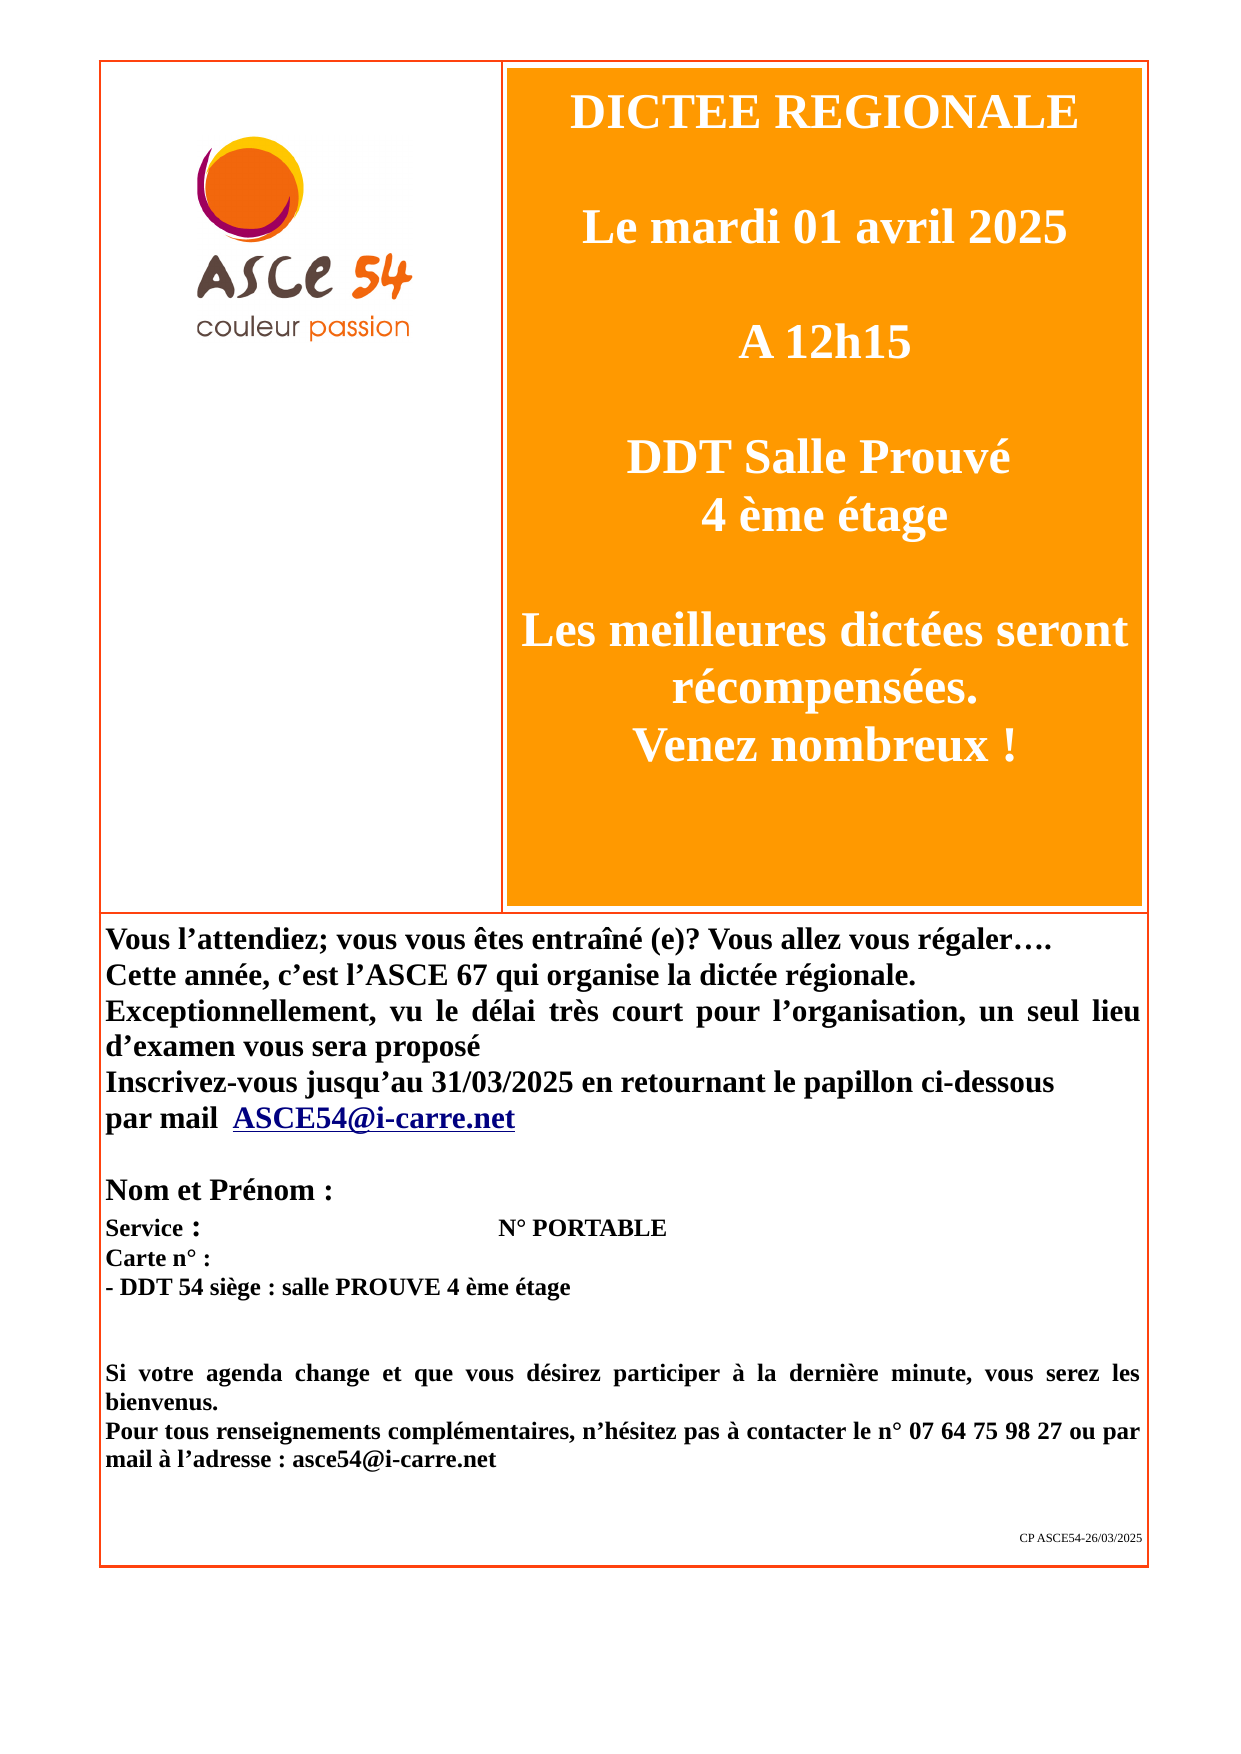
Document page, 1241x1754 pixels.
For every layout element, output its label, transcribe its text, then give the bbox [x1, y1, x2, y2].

picture [197, 135, 414, 343]
table_header DICTEE REGIONALE Le mardi 01 avril 2025 A 12h15 DDT Salle Prouvé 4 ème étage Les meilleures dictées seront récompensées. Venez nombreux ! [503, 62, 1147, 912]
table_header [101, 62, 501, 912]
table_cell Vous l’attendiez; vous vous êtes entraîné (e)? Vous allez vous régaler…. Cette année, c’est l’ASCE 67 qui organise la dictée régionale. Exceptionnellement, vu le délai très court pour l’organisation, un seul lieu d’examen vous sera proposé Inscrivez-vous jusqu’au 31/03/2025 en retournant le papillon ci-dessous par mail ASCE54@i-carre.net Nom et Prénom : Service : N° PORTABLE Carte n° : - DDT 54 siège : salle PROUVE 4 ème étage Si votre agenda change et que vous désirez participer à la dernière minute, vous serez les bienvenus. Pour tous renseignements complémentaires, n’hésitez pas à contacter le n° 07 64 75 98 27 ou par mail à l’adresse : asce54@i-carre.net CP ASCE54-26/03/2025 [101, 914, 1147, 1565]
